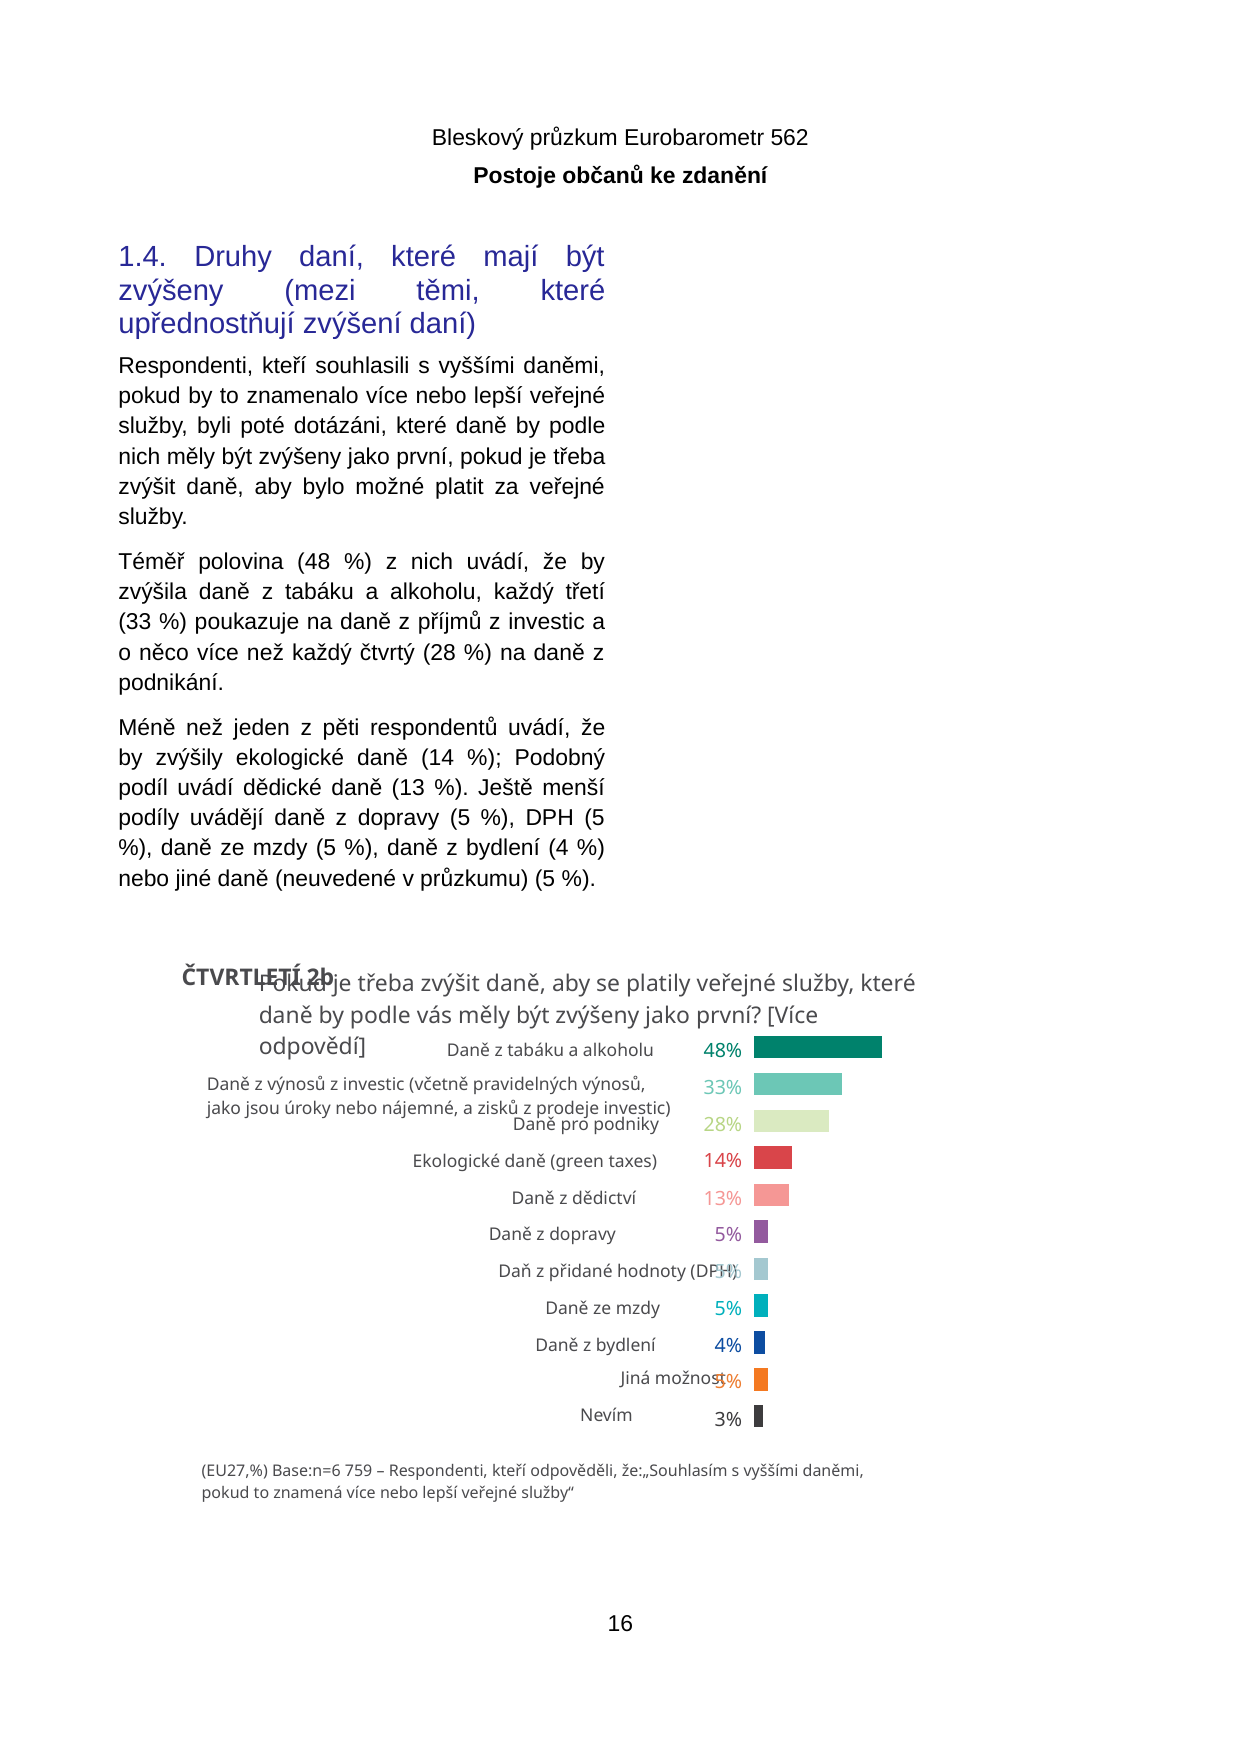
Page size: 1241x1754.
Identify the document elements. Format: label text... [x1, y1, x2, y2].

text Respondenti, kteří souhlasili s vyššími daněmi, pokud by to znamenalo více nebo lepší veřejné služby, byli poté dotázáni, které daně by podle nich měly být zvýšeny jako první, pokud je třeba zvýšit daně, aby bylo možné platit za veřejné služby. [118, 352, 605, 529]
text Téměř polovina (48 %) z nich uvádí, že by zvýšila daně z tabáku a alkoholu, každý třetí (33 %) poukazuje na daně z příjmů z investic a o něco více než každý čtvrtý (28 %) na daně z podnikání. [118, 548, 605, 695]
text Méně než jeden z pěti respondentů uvádí, že by zvýšily ekologické daně (14 %); Podobný podíl uvádí dědické daně (13 %). Ještě menší podíly uvádějí daně z dopravy (5 %), DPH (5 %), daně ze mzdy (5 %), daně z bydlení (4 %) nebo jiné daně (neuvedené v průzkumu) (5 %). [118, 713, 605, 891]
subtitle 1.4. Druhy daní, které mají být zvýšeny (mezi těmi, které upřednostňují zvýšení daní) [118, 239, 605, 339]
